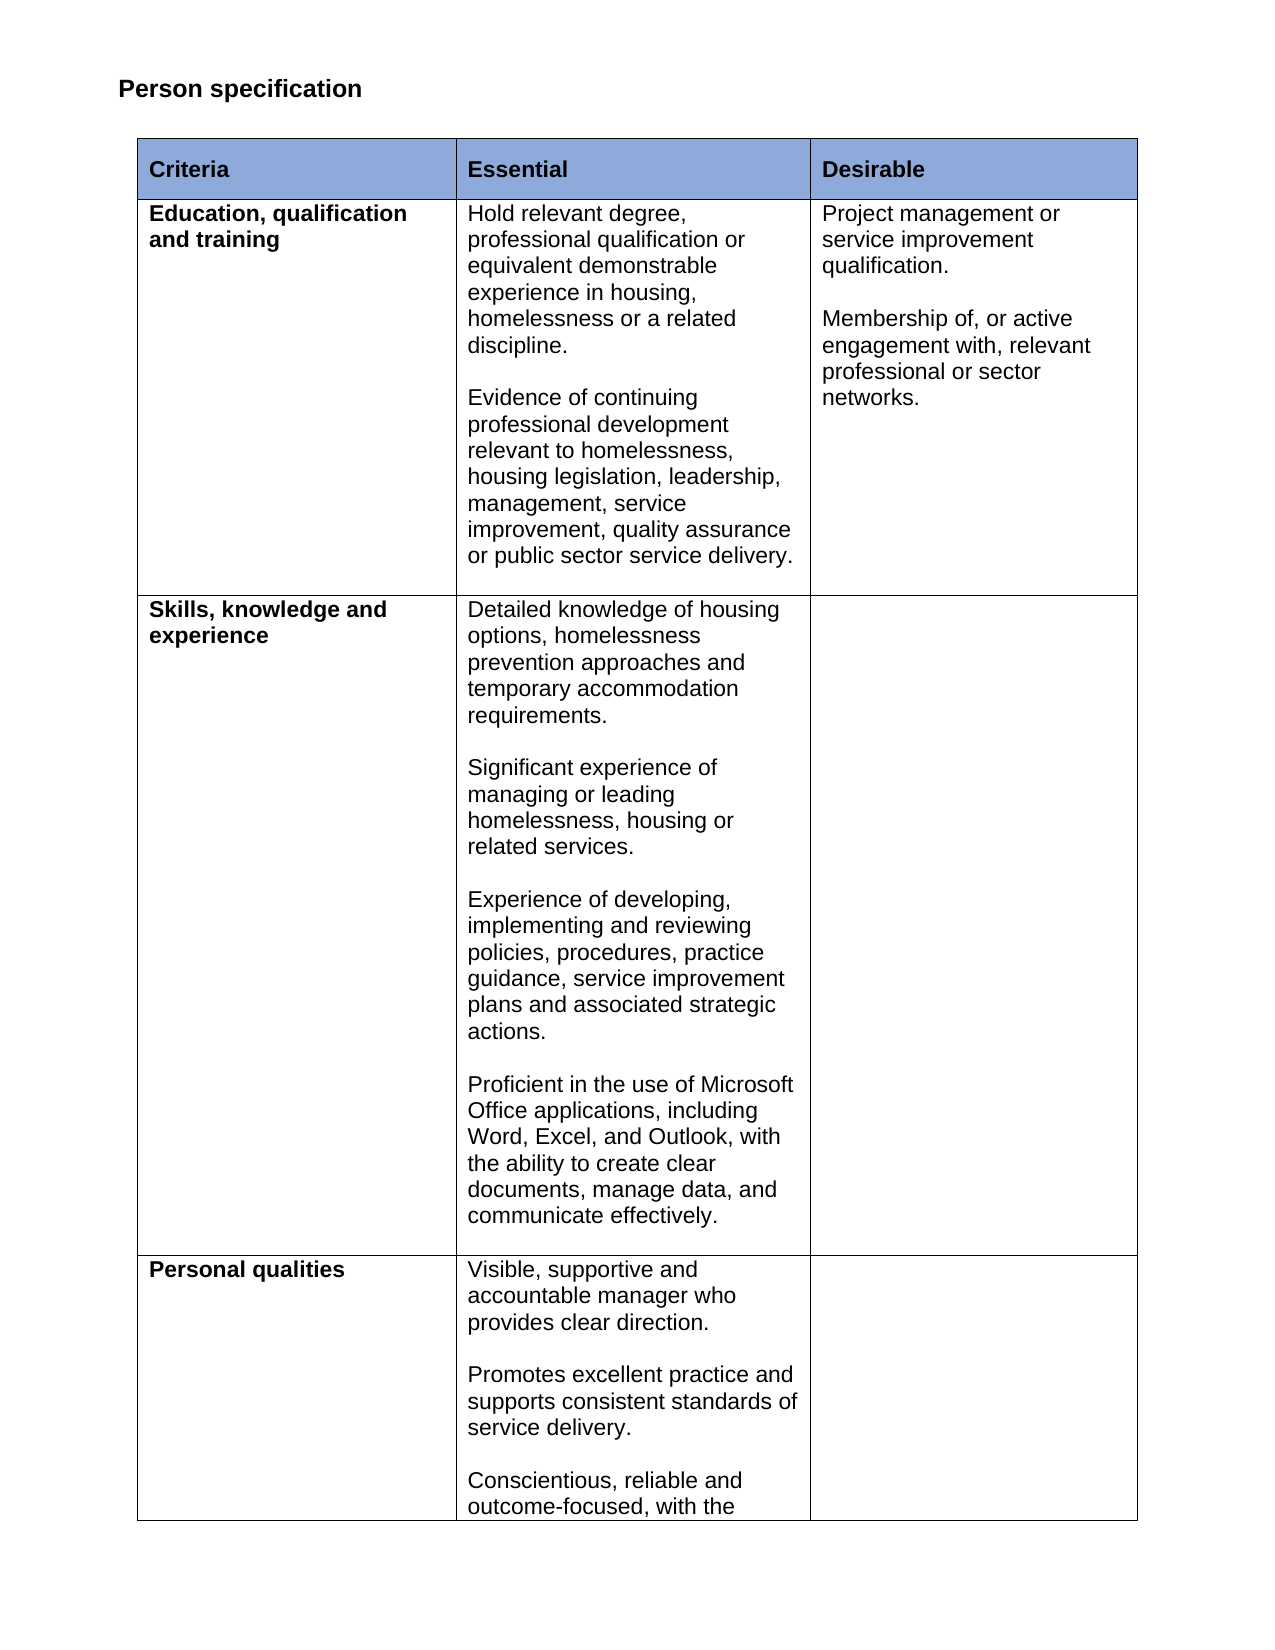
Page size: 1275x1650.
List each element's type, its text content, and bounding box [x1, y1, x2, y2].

table_header Essential [457, 139, 810, 199]
table_cell Hold relevant degree, professional qualification or equivalent demonstrable experience in housing, homelessness or a related discipline. Evidence of continuing professional development relevant to homelessness, housing legislation, leadership, management, service improvement, quality assurance or public sector service delivery. [457, 200, 810, 595]
table_cell Detailed knowledge of housing options, homelessness prevention approaches and temporary accommodation requirements. Significant experience of managing or leading homelessness, housing or related services. Experience of developing, implementing and reviewing policies, procedures, practice guidance, service improvement plans and associated strategic actions. Proficient in the use of Microsoft Office applications, including Word, Excel, and Outlook, with the ability to create clear documents, manage data, and communicate effectively. [457, 596, 810, 1255]
table_cell [811, 1256, 1137, 1519]
table_cell Education, qualification and training [138, 200, 456, 595]
table_cell [811, 596, 1137, 1255]
table_cell Personal qualities [138, 1256, 456, 1519]
table_header Desirable [811, 139, 1137, 199]
table_cell Skills, knowledge and experience [138, 596, 456, 1255]
table_cell Project management or service improvement qualification. Membership of, or active engagement with, relevant professional or sector networks. [811, 200, 1137, 595]
subtitle Person specification [118, 74, 1157, 103]
table_header Criteria [138, 139, 456, 199]
table_cell Visible, supportive and accountable manager who provides clear direction. Promotes excellent practice and supports consistent standards of service delivery. Conscientious, reliable and outcome-focused, with the [457, 1256, 810, 1519]
